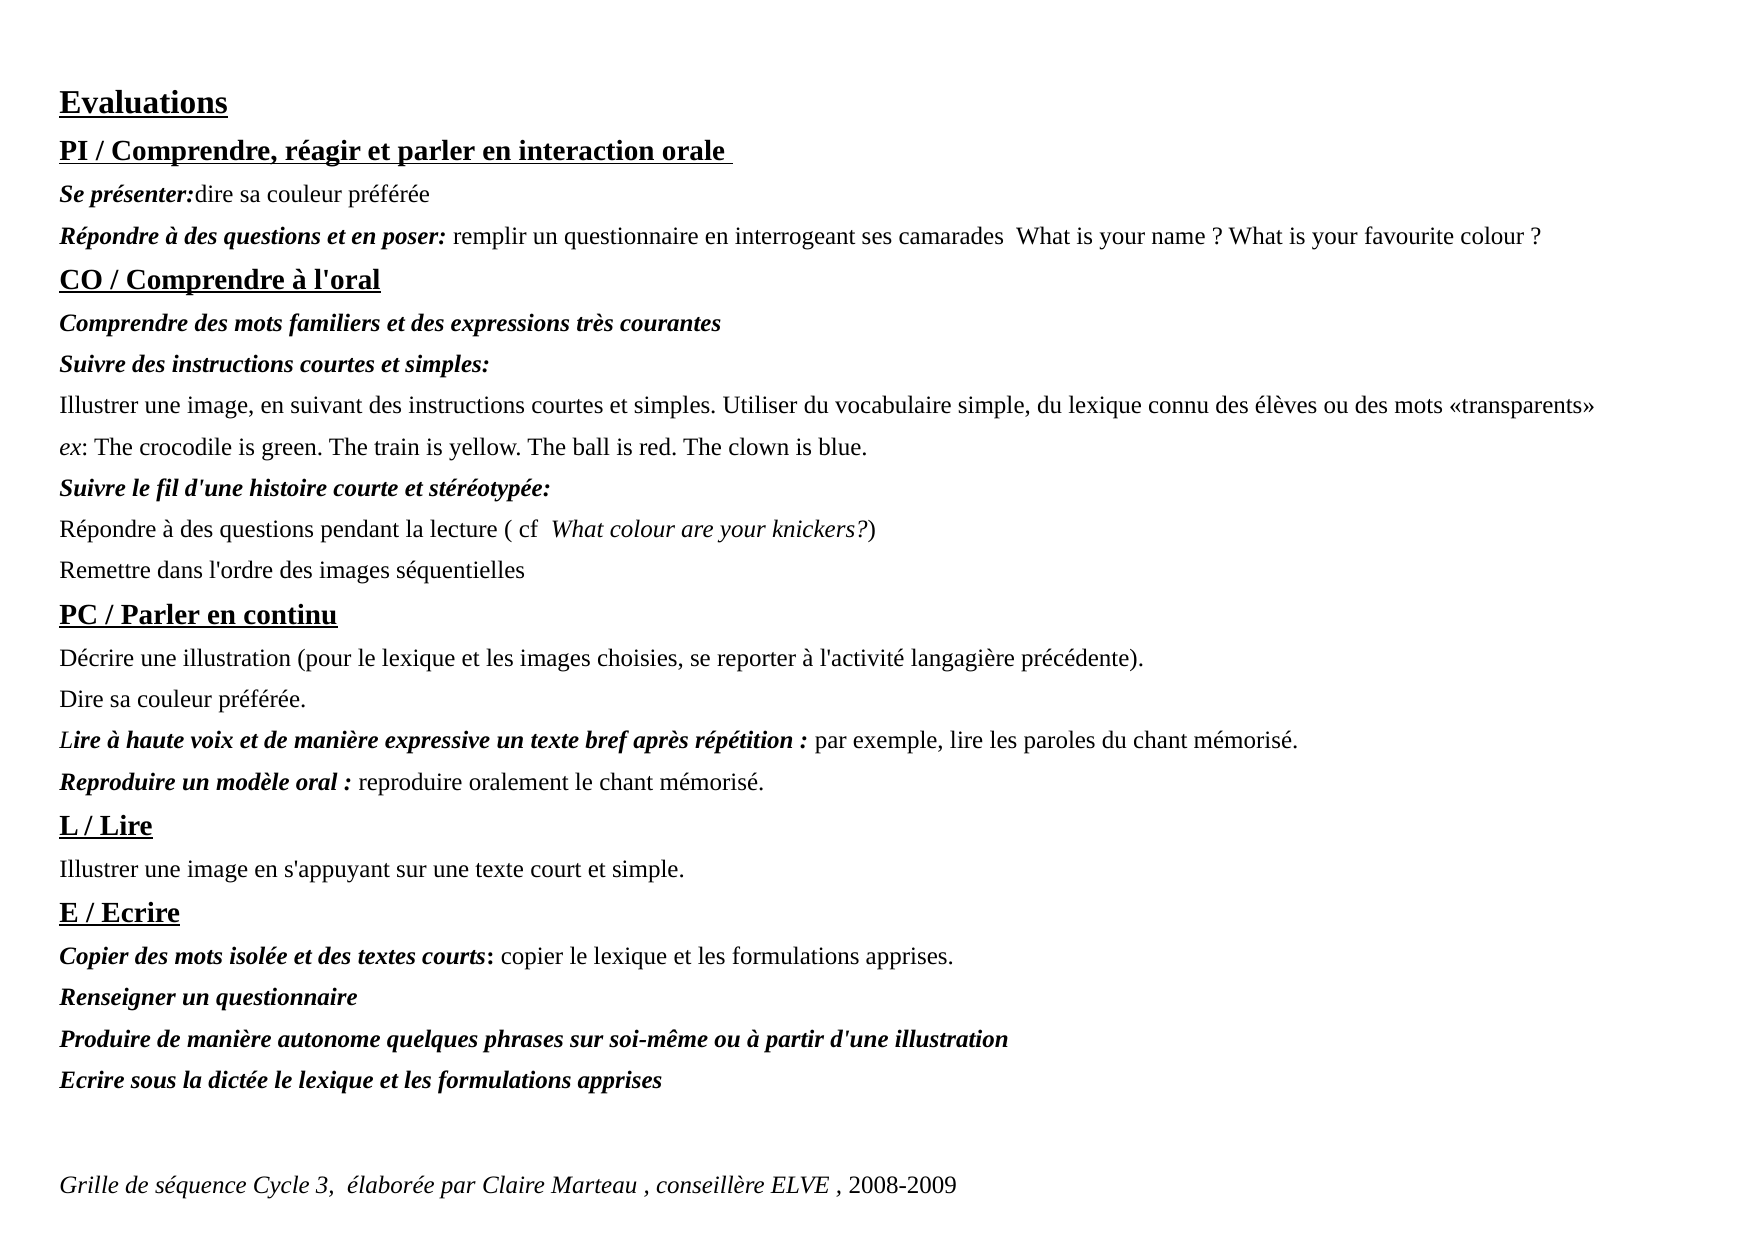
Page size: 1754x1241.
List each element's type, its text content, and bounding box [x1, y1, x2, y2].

text E / Ecrire [59, 895, 1695, 929]
text PC / Parler en continu [59, 597, 1695, 630]
text L / Lire [59, 808, 1695, 841]
text Répondre à des questions pendant la lecture ( cf What colour are your knickers?) [59, 514, 1695, 543]
text Evaluations [59, 83, 1695, 121]
text Produire de manière autonome quelques phrases sur soi-même ou à partir d'une illustration [59, 1024, 1695, 1052]
text Comprendre des mots familiers et des expressions très courantes [59, 308, 1695, 337]
text PI / Comprendre, réagir et parler en interaction orale [59, 133, 1695, 167]
text Renseigner un questionnaire [59, 982, 1695, 1011]
text Répondre à des questions et en poser: remplir un questionnaire en interrogeant ses camarades What is your name ? What is your favourite colour ? [59, 221, 1695, 249]
text ex: The crocodile is green. The train is yellow. The ball is red. The clown is blue. [59, 432, 1695, 461]
text Remettre dans l'ordre des images séquentielles [59, 556, 1695, 584]
text Reproduire un modèle oral : reproduire oralement le chant mémorisé. [59, 767, 1695, 795]
text Suivre des instructions courtes et simples: [59, 349, 1695, 378]
text Illustrer une image, en suivant des instructions courtes et simples. Utiliser du vocabulaire simple, du lexique connu des élèves ou des mots «transparents» [59, 391, 1695, 419]
text CO / Comprendre à l'oral [59, 262, 1695, 296]
text Dire sa couleur préférée. [59, 684, 1695, 713]
text Se présenter:dire sa couleur préférée [59, 179, 1695, 208]
text Lire à haute voix et de manière expressive un texte bref après répétition : par exemple, lire les paroles du chant mémorisé. [59, 725, 1695, 754]
text Copier des mots isolée et des textes courts: copier le lexique et les formulations apprises. [59, 941, 1695, 970]
text Ecrire sous la dictée le lexique et les formulations apprises [59, 1065, 1695, 1094]
text Décrire une illustration (pour le lexique et les images choisies, se reporter à l'activité langagière précédente). [59, 643, 1695, 672]
text Suivre le fil d'une histoire courte et stéréotypée: [59, 473, 1695, 502]
text Illustrer une image en s'appuyant sur une texte court et simple. [59, 854, 1695, 883]
